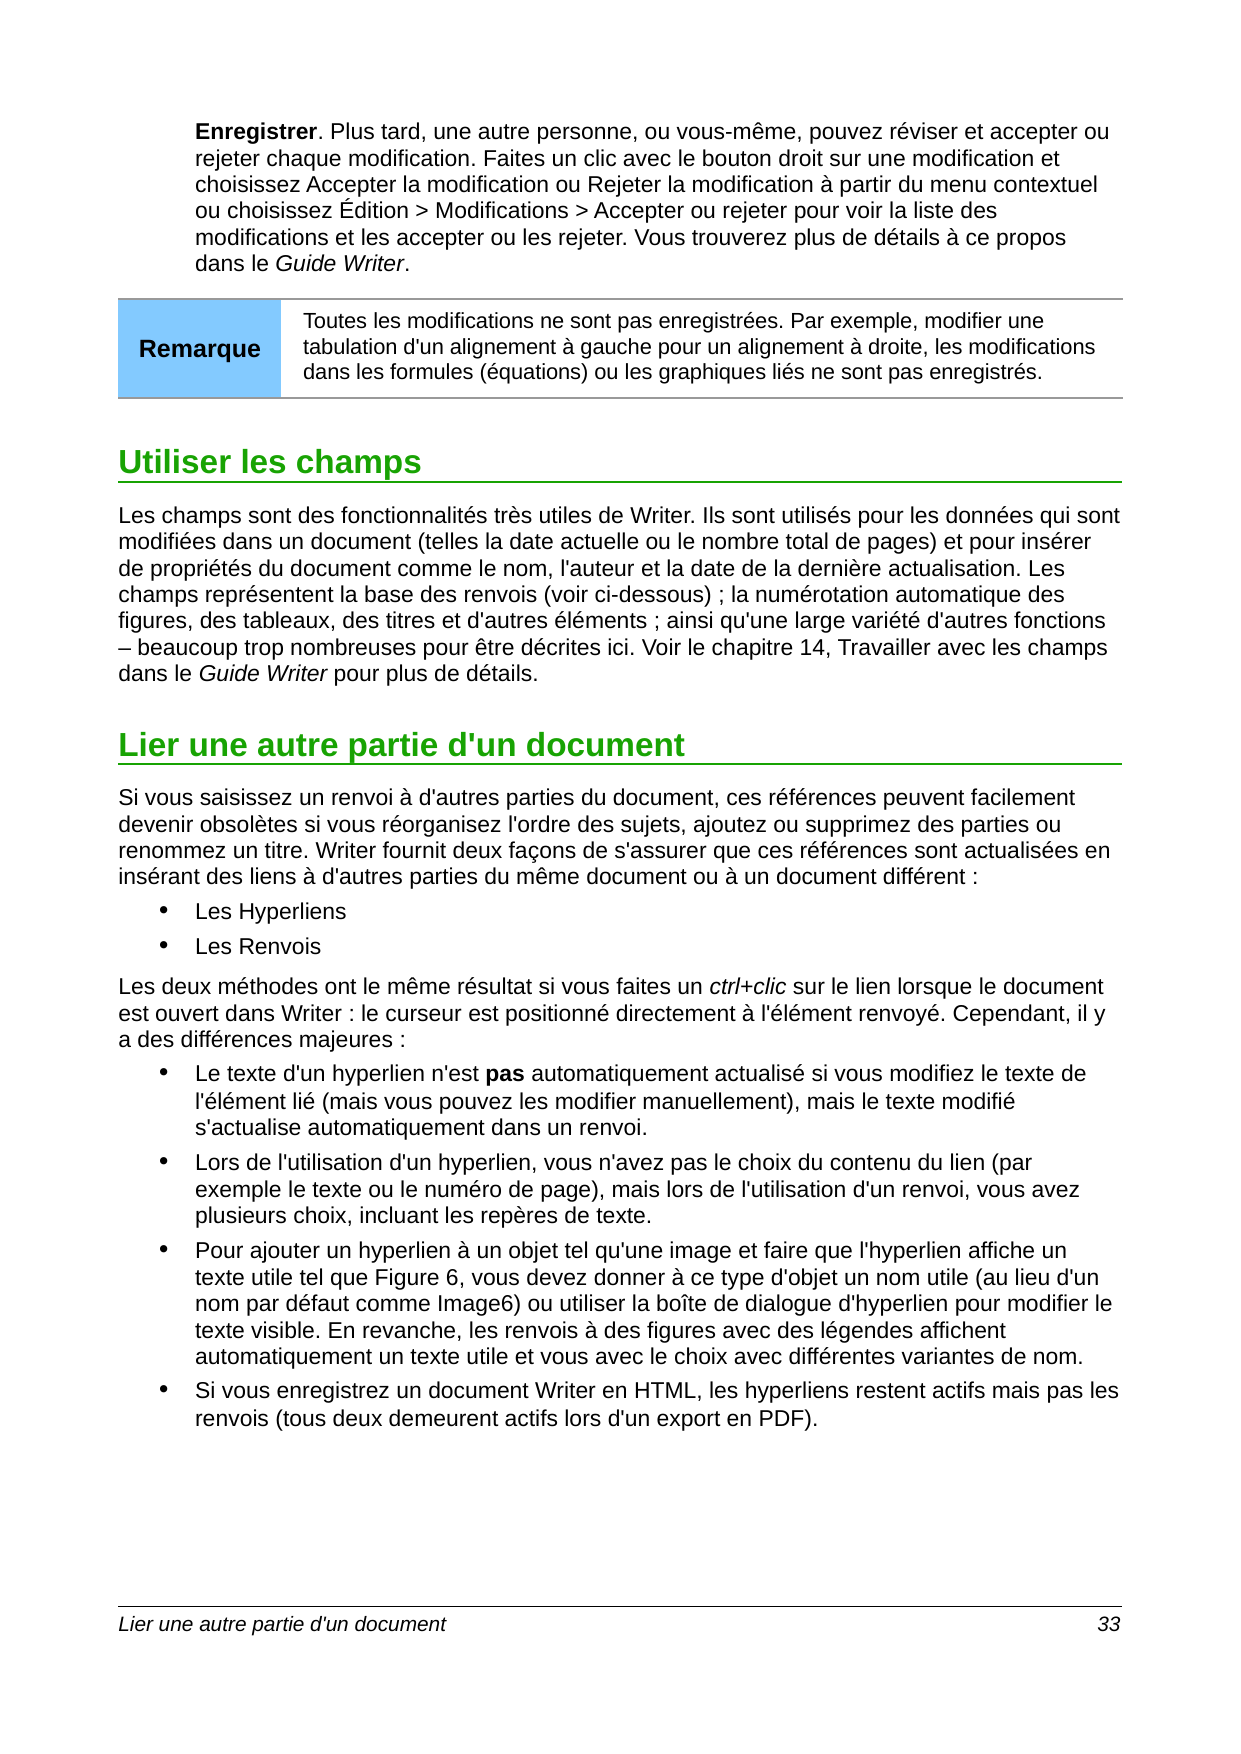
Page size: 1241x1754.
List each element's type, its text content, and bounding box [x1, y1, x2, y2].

list Les Renvois [156, 932, 1122, 961]
list Si vous enregistrez un document Writer en HTML, les hyperliens restent actifs mais pas les renvois (tous deux demeurent actifs lors d'un export en PDF). [156, 1376, 1122, 1431]
list Si vous saisissez un renvoi à d'autres parties du document, ces références peuvent facilement devenir obsolètes si vous réorganisez l'ordre des sujets, ajoutez ou supprimez des parties ou renommez un titre. Writer fournit deux façons de s'assurer que ces références sont actualisées en insérant des liens à d'autres parties du même document ou à un document différent : [118, 784, 1122, 890]
list Les Hyperliens [156, 896, 1122, 925]
table_header Remarque [118, 300, 281, 397]
list Le texte d'un hyperlien n'est pas automatiquement actualisé si vous modifiez le texte de l'élément lié (mais vous pouvez les modifier manuellement), mais le texte modifié s'actualise automatiquement dans un renvoi. [156, 1059, 1122, 1141]
text Les champs sont des fonctionnalités très utiles de Writer. Ils sont utilisés pour les données qui sont modifiées dans un document (telles la date actuelle ou le nombre total de pages) et pour insérer de propriétés du document comme le nom, l'auteur et la date de la dernière actualisation. Les champs représentent la base des renvois (voir ci-dessous) ; la numérotation automatique des figures, des tableaux, des titres et d'autres éléments ; ainsi qu'une large variété d'autres fonctions – beaucoup trop nombreuses pour être décrites ici. Voir le chapitre 14, Travailler avec les champs dans le Guide Writer pour plus de détails. [118, 502, 1122, 686]
list Enregistrer. Plus tard, une autre personne, ou vous-même, pouvez réviser et accepter ou rejeter chaque modification. Faites un clic avec le bouton droit sur une modification et choisissez Accepter la modification ou Rejeter la modification à partir du menu contextuel ou choisissez Édition > Modifications > Accepter ou rejeter pour voir la liste des modifications et les accepter ou les rejeter. Vous trouverez plus de détails à ce propos dans le Guide Writer. [177, 118, 1122, 276]
list Pour ajouter un hyperlien à un objet tel qu'une image et faire que l'hyperlien affiche un texte utile tel que Figure 6, vous devez donner à ce type d'objet un nom utile (au lieu d'un nom par défaut comme Image6) ou utiliser la boîte de dialogue d'hyperlien pour modifier le texte visible. En revanche, les renvois à des figures avec des légendes affichent automatiquement un texte utile et vous avec le choix avec différentes variantes de nom. [156, 1235, 1122, 1369]
table_header Toutes les modifications ne sont pas enregistrées. Par exemple, modifier une tabulation d'un alignement à gauche pour un alignement à droite, les modifications dans les formules (équations) ou les graphiques liés ne sont pas enregistrés. [281, 300, 1122, 397]
subtitle Utiliser les champs [118, 443, 1122, 481]
subtitle Lier une autre partie d'un document [118, 725, 1122, 763]
list Les deux méthodes ont le même résultat si vous faites un ctrl+clic sur le lien lorsque le document est ouvert dans Writer : le curseur est positionné directement à l'élément renvoyé. Cependant, il y a des différences majeures : [118, 973, 1122, 1052]
list Lors de l'utilisation d'un hyperlien, vous n'avez pas le choix du contenu du lien (par exemple le texte ou le numéro de page), mais lors de l'utilisation d'un renvoi, vous avez plusieurs choix, incluant les repères de texte. [156, 1147, 1122, 1229]
